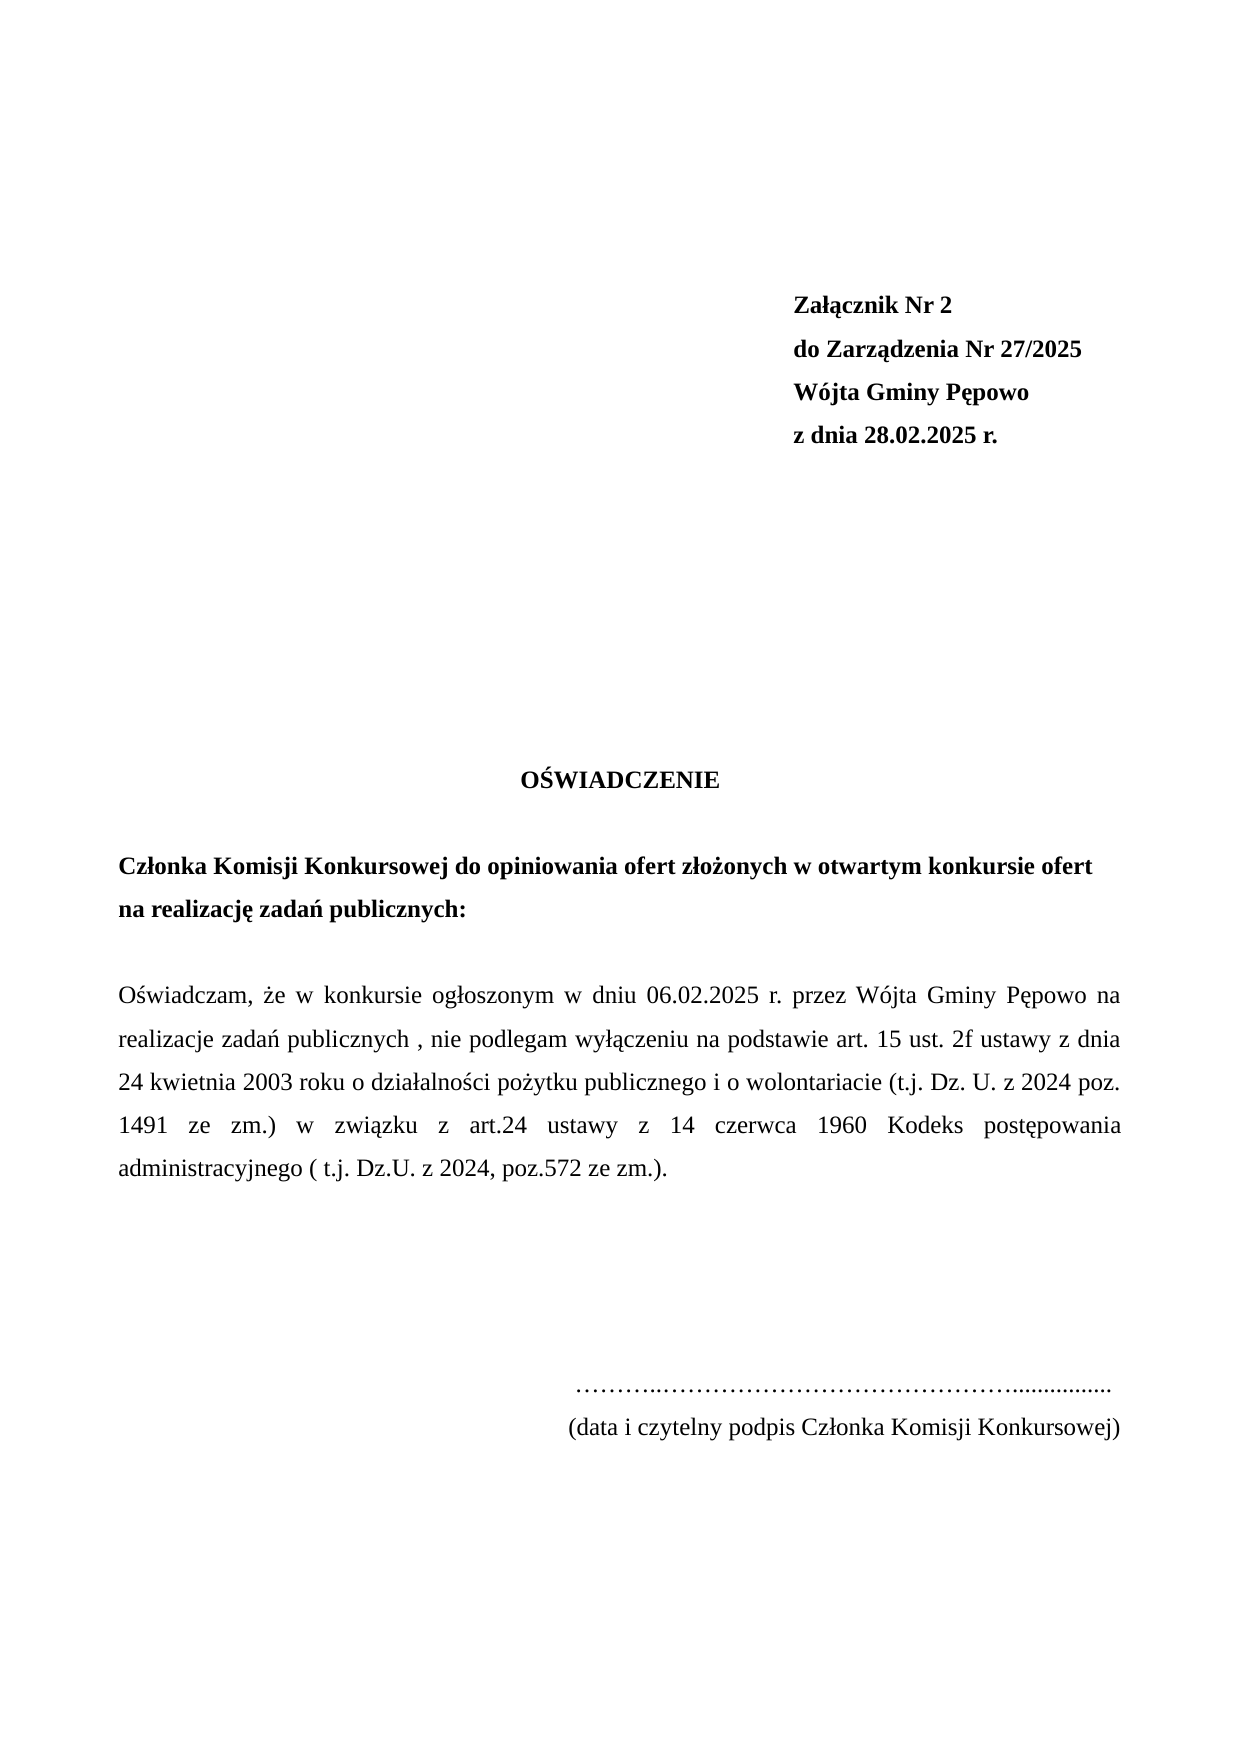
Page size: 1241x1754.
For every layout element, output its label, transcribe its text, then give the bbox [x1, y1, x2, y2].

text Załącznik Nr 2 [718, 291, 1122, 319]
text Wójta Gminy Pępowo [118, 377, 1122, 406]
text (data i czytelny podpis Członka Komisji Konkursowej) [118, 1412, 1122, 1441]
text ………..……………………………………................ [118, 1369, 1122, 1397]
text Oświadczam, że w konkursie ogłoszonym w dniu 06.02.2025 r. przez Wójta Gminy Pępowo na realizacje zadań publicznych , nie podlegam wyłączeniu na podstawie art. 15 ust. 2f ustawy z dnia 24 kwietnia 2003 roku o działalności pożytku publicznego i o wolontariacie (t.j. Dz. U. z 2024 poz. 1491 ze zm.) w związku z art.24 ustawy z 14 czerwca 1960 Kodeks postępowania administracyjnego ( t.j. Dz.U. z 2024, poz.572 ze zm.). [118, 981, 1122, 1182]
text z dnia 28.02.2025 r. [118, 420, 1122, 449]
text do Zarządzenia Nr 27/2025 [118, 334, 1122, 362]
text OŚWIADCZENIE [118, 765, 1122, 794]
text na realizację zadań publicznych: [118, 894, 1122, 923]
text Członka Komisji Konkursowej do opiniowania ofert złożonych w otwartym konkursie ofert [118, 851, 1122, 880]
